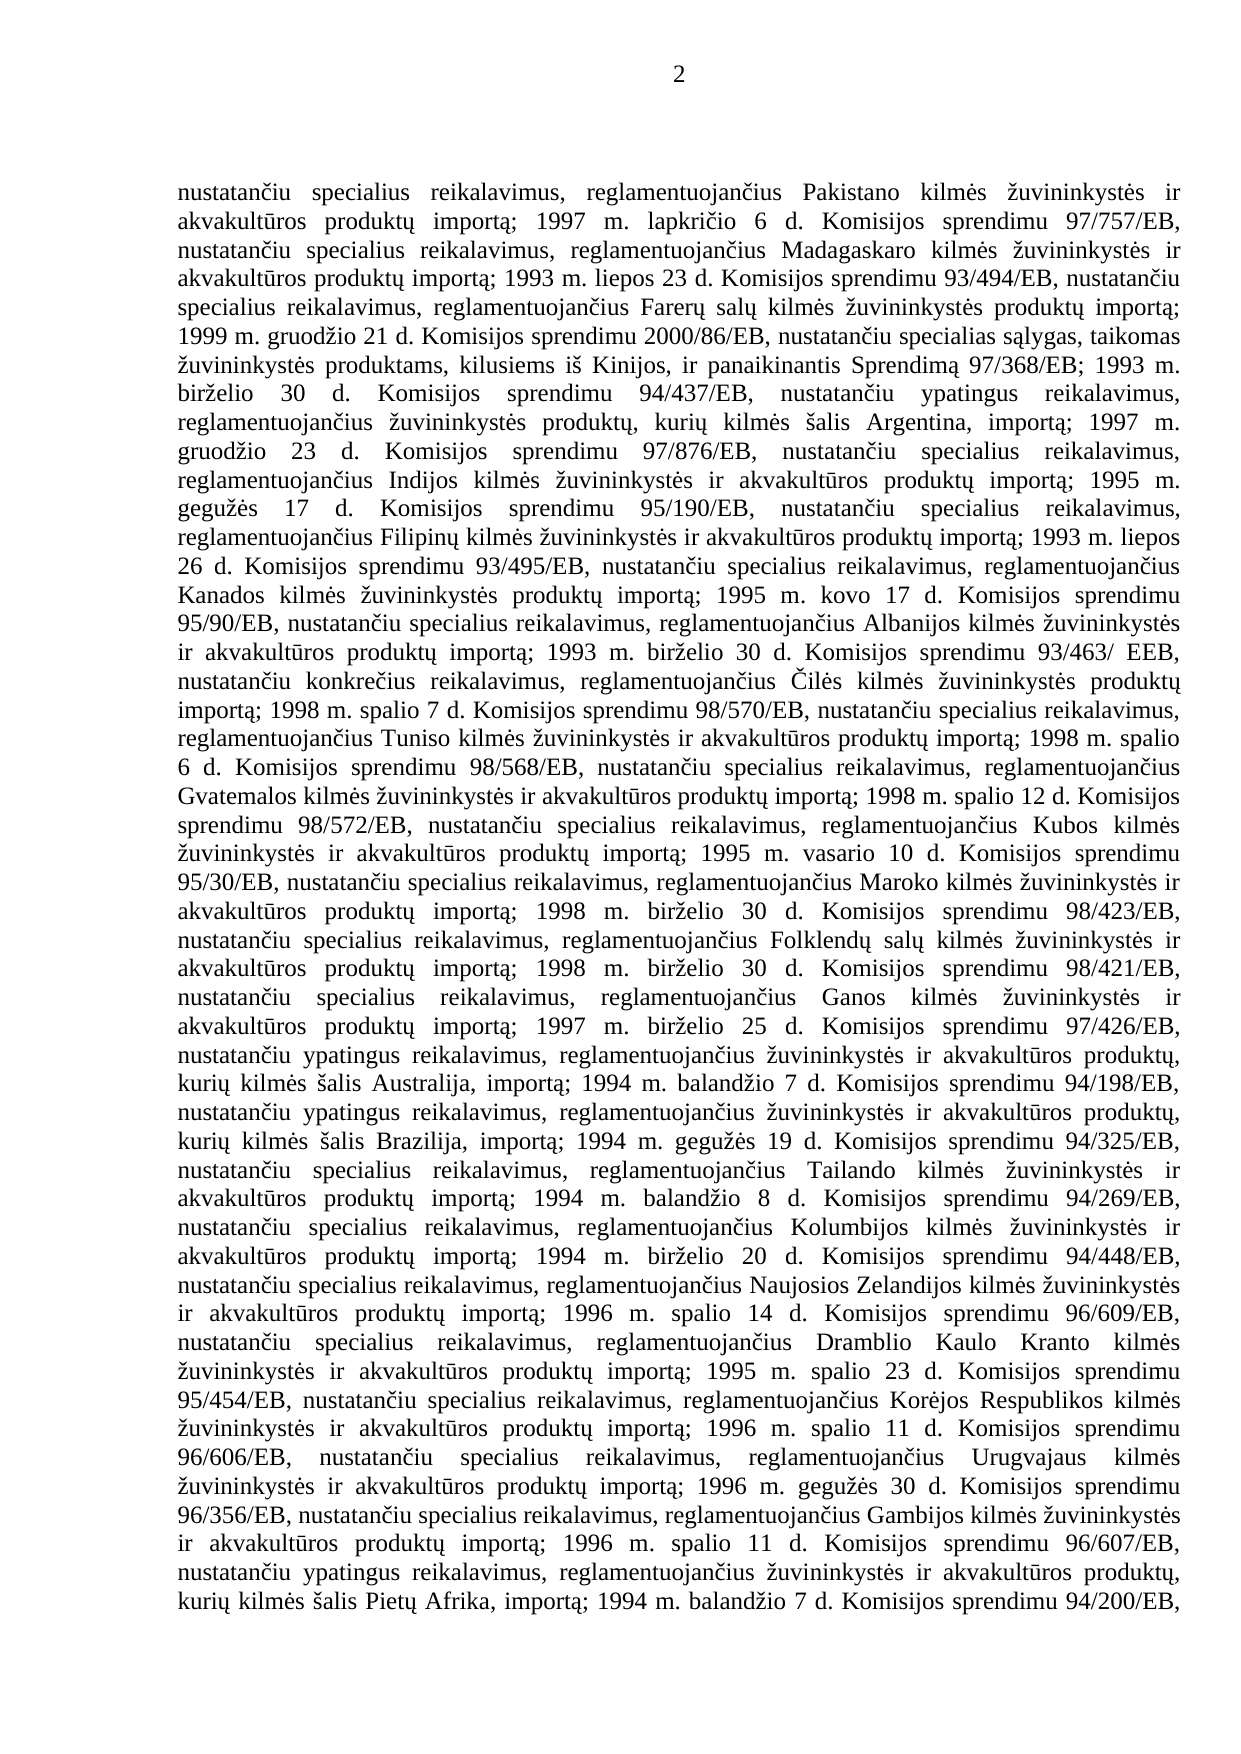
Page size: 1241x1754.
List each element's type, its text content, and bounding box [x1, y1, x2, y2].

text nustatančiu specialius reikalavimus, reglamentuojančius Pakistano kilmės žuvininkystės ir akvakultūros produktų importą; 1997 m. lapkričio 6 d. Komisijos sprendimu 97/757/EB, nustatančiu specialius reikalavimus, reglamentuojančius Madagaskaro kilmės žuvininkystės ir akvakultūros produktų importą; 1993 m. liepos 23 d. Komisijos sprendimu 93/494/EB, nustatančiu specialius reikalavimus, reglamentuojančius Farerų salų kilmės žuvininkystės produktų importą; 1999 m. gruodžio 21 d. Komisijos sprendimu 2000/86/EB, nustatančiu specialias sąlygas, taikomas žuvininkystės produktams, kilusiems iš Kinijos, ir panaikinantis Sprendimą 97/368/EB; 1993 m. birželio 30 d. Komisijos sprendimu 94/437/EB, nustatančiu ypatingus reikalavimus, reglamentuojančius žuvininkystės produktų, kurių kilmės šalis Argentina, importą; 1997 m. gruodžio 23 d. Komisijos sprendimu 97/876/EB, nustatančiu specialius reikalavimus, reglamentuojančius Indijos kilmės žuvininkystės ir akvakultūros produktų importą; 1995 m. gegužės 17 d. Komisijos sprendimu 95/190/EB, nustatančiu specialius reikalavimus, reglamentuojančius Filipinų kilmės žuvininkystės ir akvakultūros produktų importą; 1993 m. liepos 26 d. Komisijos sprendimu 93/495/EB, nustatančiu specialius reikalavimus, reglamentuojančius Kanados kilmės žuvininkystės produktų importą; 1995 m. kovo 17 d. Komisijos sprendimu 95/90/EB, nustatančiu specialius reikalavimus, reglamentuojančius Albanijos kilmės žuvininkystės ir akvakultūros produktų importą; 1993 m. birželio 30 d. Komisijos sprendimu 93/463/ EEB, nustatančiu konkrečius reikalavimus, reglamentuojančius Čilės kilmės žuvininkystės produktų importą; 1998 m. spalio 7 d. Komisijos sprendimu 98/570/EB, nustatančiu specialius reikalavimus, reglamentuojančius Tuniso kilmės žuvininkystės ir akvakultūros produktų importą; 1998 m. spalio 6 d. Komisijos sprendimu 98/568/EB, nustatančiu specialius reikalavimus, reglamentuojančius Gvatemalos kilmės žuvininkystės ir akvakultūros produktų importą; 1998 m. spalio 12 d. Komisijos sprendimu 98/572/EB, nustatančiu specialius reikalavimus, reglamentuojančius Kubos kilmės žuvininkystės ir akvakultūros produktų importą; 1995 m. vasario 10 d. Komisijos sprendimu 95/30/EB, nustatančiu specialius reikalavimus, reglamentuojančius Maroko kilmės žuvininkystės ir akvakultūros produktų importą; 1998 m. birželio 30 d. Komisijos sprendimu 98/423/EB, nustatančiu specialius reikalavimus, reglamentuojančius Folklendų salų kilmės žuvininkystės ir akvakultūros produktų importą; 1998 m. birželio 30 d. Komisijos sprendimu 98/421/EB, nustatančiu specialius reikalavimus, reglamentuojančius Ganos kilmės žuvininkystės ir akvakultūros produktų importą; 1997 m. birželio 25 d. Komisijos sprendimu 97/426/EB, nustatančiu ypatingus reikalavimus, reglamentuojančius žuvininkystės ir akvakultūros produktų, kurių kilmės šalis Australija, importą; 1994 m. balandžio 7 d. Komisijos sprendimu 94/198/EB, nustatančiu ypatingus reikalavimus, reglamentuojančius žuvininkystės ir akvakultūros produktų, kurių kilmės šalis Brazilija, importą; 1994 m. gegužės 19 d. Komisijos sprendimu 94/325/EB, nustatančiu specialius reikalavimus, reglamentuojančius Tailando kilmės žuvininkystės ir akvakultūros produktų importą; 1994 m. balandžio 8 d. Komisijos sprendimu 94/269/EB, nustatančiu specialius reikalavimus, reglamentuojančius Kolumbijos kilmės žuvininkystės ir akvakultūros produktų importą; 1994 m. birželio 20 d. Komisijos sprendimu 94/448/EB, nustatančiu specialius reikalavimus, reglamentuojančius Naujosios Zelandijos kilmės žuvininkystės ir akvakultūros produktų importą; 1996 m. spalio 14 d. Komisijos sprendimu 96/609/EB, nustatančiu specialius reikalavimus, reglamentuojančius Dramblio Kaulo Kranto kilmės žuvininkystės ir akvakultūros produktų importą; 1995 m. spalio 23 d. Komisijos sprendimu 95/454/EB, nustatančiu specialius reikalavimus, reglamentuojančius Korėjos Respublikos kilmės žuvininkystės ir akvakultūros produktų importą; 1996 m. spalio 11 d. Komisijos sprendimu 96/606/EB, nustatančiu specialius reikalavimus, reglamentuojančius Urugvajaus kilmės žuvininkystės ir akvakultūros produktų importą; 1996 m. gegužės 30 d. Komisijos sprendimu 96/356/EB, nustatančiu specialius reikalavimus, reglamentuojančius Gambijos kilmės žuvininkystės ir akvakultūros produktų importą; 1996 m. spalio 11 d. Komisijos sprendimu 96/607/EB, nustatančiu ypatingus reikalavimus, reglamentuojančius žuvininkystės ir akvakultūros produktų, kurių kilmės šalis Pietų Afrika, importą; 1994 m. balandžio 7 d. Komisijos sprendimu 94/200/EB, [177, 177, 1181, 1615]
